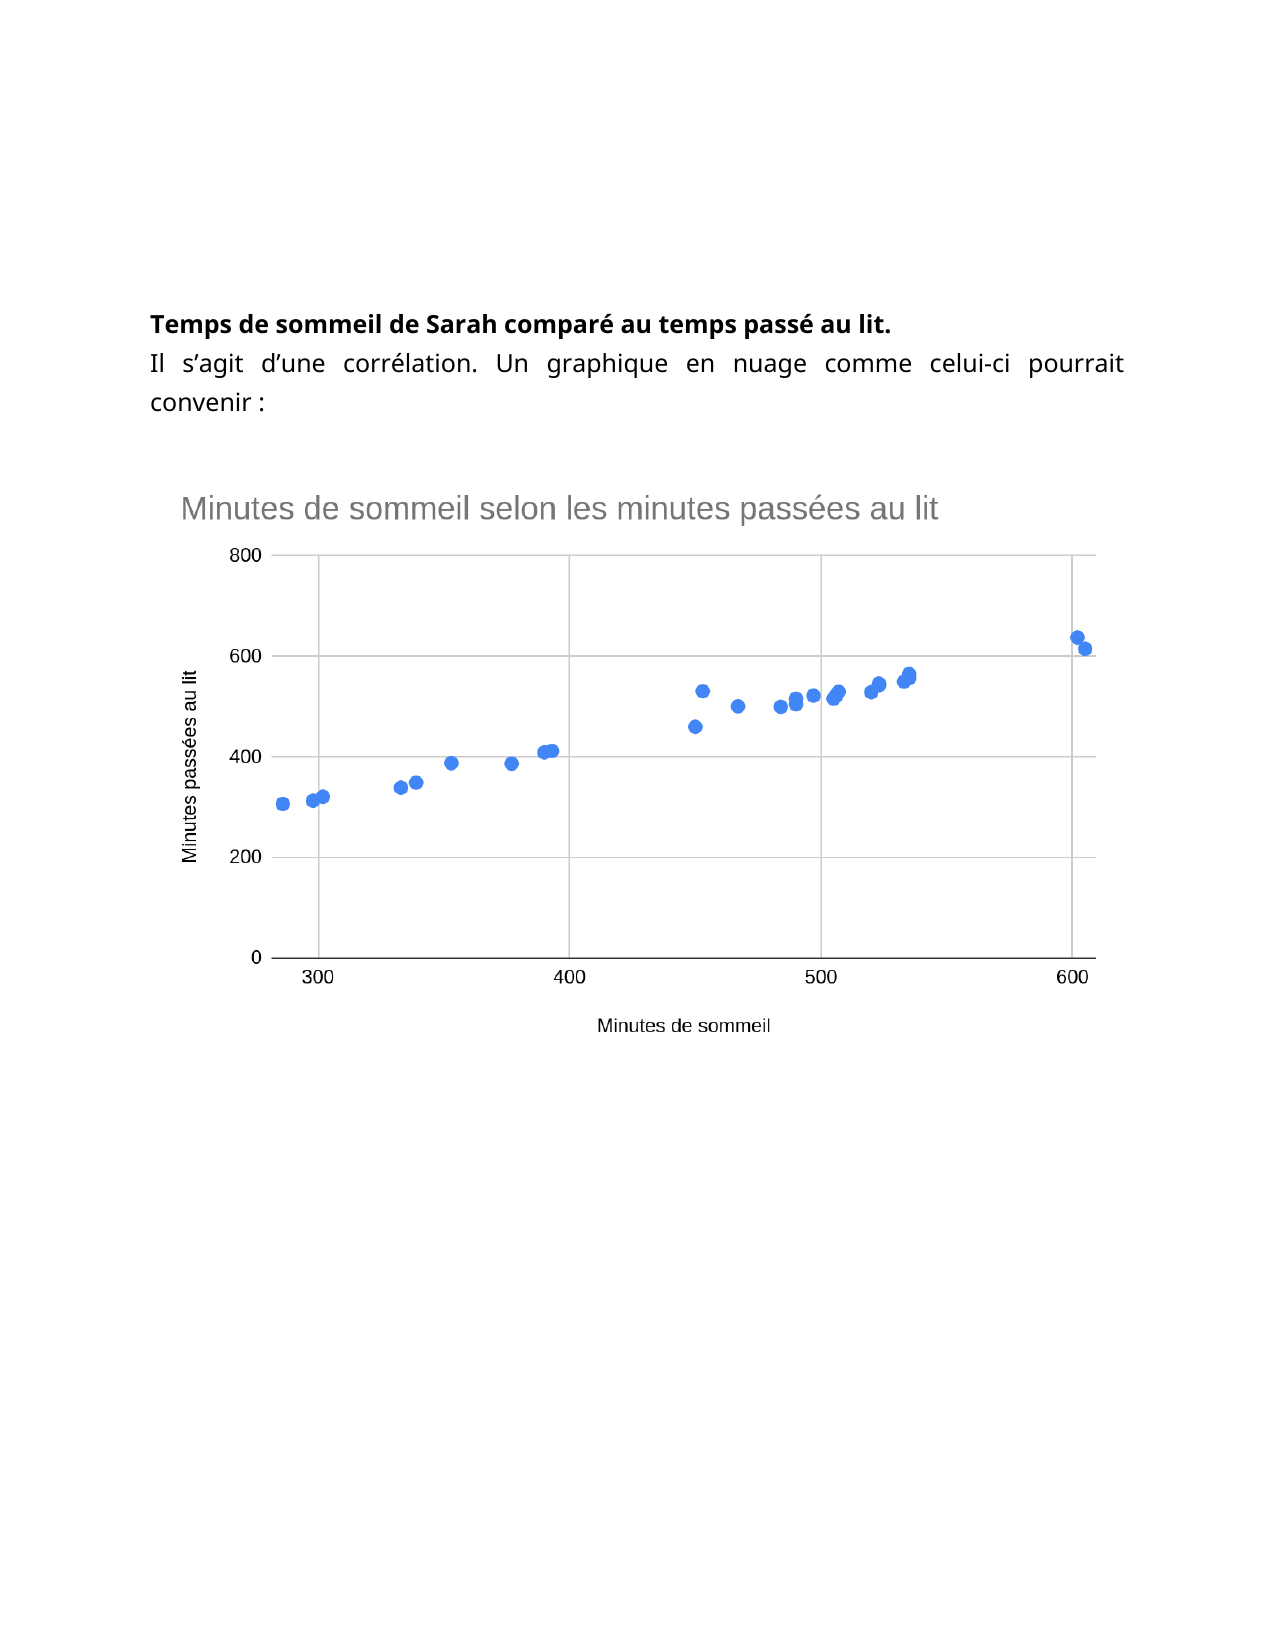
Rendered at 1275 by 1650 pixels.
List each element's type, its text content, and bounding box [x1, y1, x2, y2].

text Il s’agit d’une corrélation. Un graphique en nuage comme celui-ci pourrait convenir : [150, 346, 1125, 419]
picture [150, 463, 1125, 1066]
text Temps de sommeil de Sarah comparé au temps passé au lit. [150, 307, 1125, 341]
